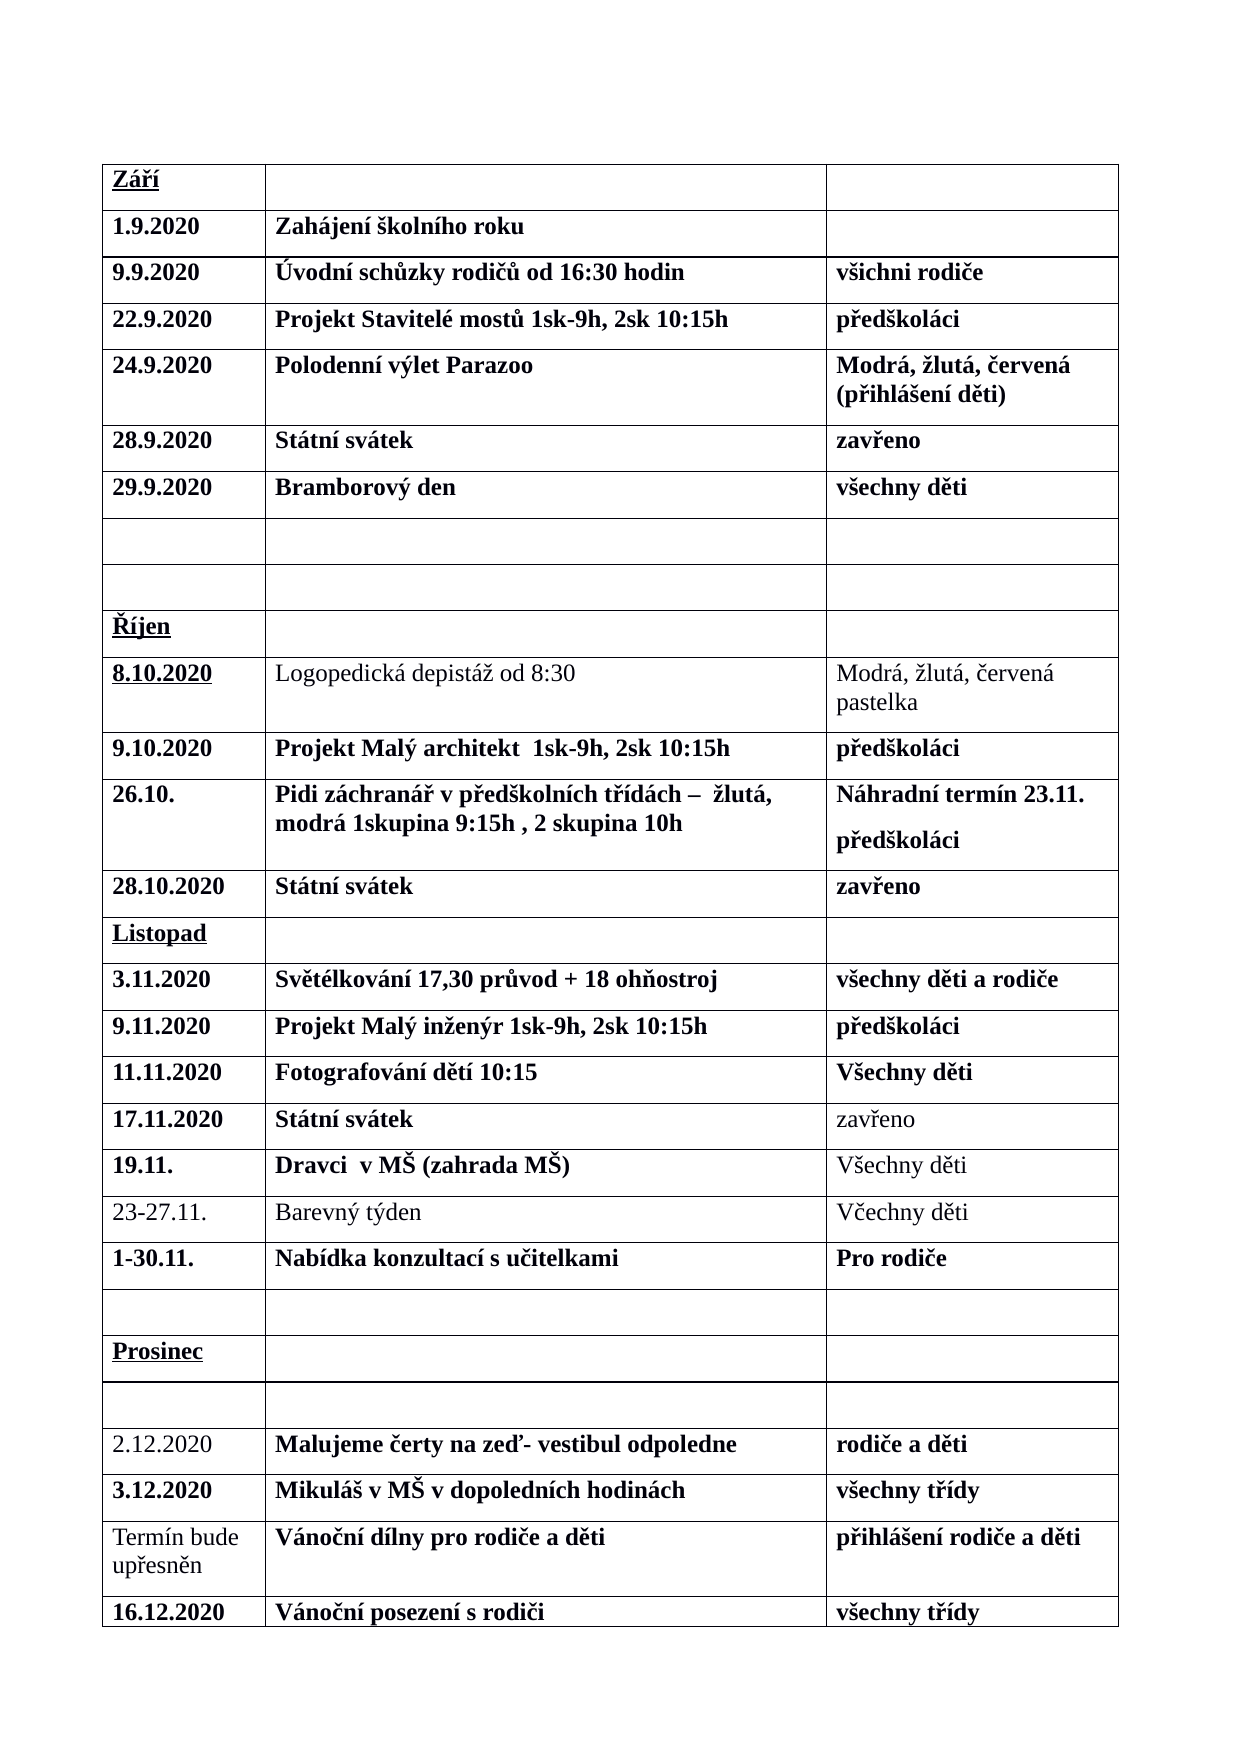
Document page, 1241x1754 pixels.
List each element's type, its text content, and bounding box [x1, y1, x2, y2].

table_cell Státní svátek [266, 1104, 826, 1149]
table_cell zavřeno [827, 426, 1118, 471]
table_cell předškoláci [827, 304, 1118, 349]
table_cell [266, 1336, 826, 1381]
table_cell Vánoční posezení s rodiči [266, 1597, 826, 1626]
table_cell [827, 918, 1118, 963]
table_cell 23-27.11. [103, 1197, 265, 1242]
table_cell [827, 611, 1118, 657]
table_cell [827, 1336, 1118, 1381]
table_cell 11.11.2020 [103, 1057, 265, 1103]
table_header Září [103, 165, 265, 210]
table_cell Projekt Malý inženýr 1sk-9h, 2sk 10:15h [266, 1011, 826, 1056]
table_cell Státní svátek [266, 871, 826, 917]
table_cell [827, 565, 1118, 610]
table_cell Bramborový den [266, 472, 826, 517]
table_cell 17.11.2020 [103, 1104, 265, 1149]
table_cell rodiče a děti [827, 1429, 1118, 1474]
table_cell 3.11.2020 [103, 964, 265, 1010]
table_cell Zahájení školního roku [266, 211, 826, 256]
table_cell Malujeme čerty na zeď- vestibul odpoledne [266, 1429, 826, 1474]
table_cell 28.10.2020 [103, 871, 265, 917]
table_cell Včechny děti [827, 1197, 1118, 1242]
table_cell 22.9.2020 [103, 304, 265, 349]
table_cell 3.12.2020 [103, 1475, 265, 1521]
table_cell Náhradní termín 23.11. předškoláci [827, 780, 1118, 870]
table_cell všechny třídy [827, 1475, 1118, 1521]
table_cell Listopad [103, 918, 265, 963]
table_cell Všechny děti [827, 1057, 1118, 1103]
table_cell 16.12.2020 [103, 1597, 265, 1626]
table_cell 9.9.2020 [103, 258, 265, 303]
table_cell 24.9.2020 [103, 350, 265, 424]
table_cell Fotografování dětí 10:15 [266, 1057, 826, 1103]
table_cell Všechny děti [827, 1150, 1118, 1196]
table_cell [827, 211, 1118, 256]
table_cell Pidi záchranář v předškolních třídách – žlutá, modrá 1skupina 9:15h , 2 skupina 10h [266, 780, 826, 870]
table_cell [266, 1290, 826, 1335]
table_cell [103, 1383, 265, 1428]
table_cell 9.11.2020 [103, 1011, 265, 1056]
table_cell Říjen [103, 611, 265, 657]
table_cell všechny děti a rodiče [827, 964, 1118, 1010]
table_cell přihlášení rodiče a děti [827, 1522, 1118, 1596]
table_cell [266, 611, 826, 657]
table_cell Termín bude upřesněn [103, 1522, 265, 1596]
table_cell všechny třídy [827, 1597, 1118, 1626]
table_cell zavřeno [827, 1104, 1118, 1149]
table_cell 2.12.2020 [103, 1429, 265, 1474]
table_cell předškoláci [827, 733, 1118, 778]
table_cell 8.10.2020 [103, 658, 265, 732]
table_cell Pro rodiče [827, 1243, 1118, 1288]
table_cell všechny děti [827, 472, 1118, 517]
table_header [827, 165, 1118, 210]
table_cell Prosinec [103, 1336, 265, 1381]
table_cell Projekt Malý architekt 1sk-9h, 2sk 10:15h [266, 733, 826, 778]
table_cell [266, 1383, 826, 1428]
table_cell 9.10.2020 [103, 733, 265, 778]
table_cell Mikuláš v MŠ v dopoledních hodinách [266, 1475, 826, 1521]
table_cell Modrá, žlutá, červená pastelka [827, 658, 1118, 732]
table_cell Státní svátek [266, 426, 826, 471]
table_cell [827, 1290, 1118, 1335]
table_cell Dravci v MŠ (zahrada MŠ) [266, 1150, 826, 1196]
table_cell Projekt Stavitelé mostů 1sk-9h, 2sk 10:15h [266, 304, 826, 349]
table_cell [103, 1290, 265, 1335]
table_cell [827, 1383, 1118, 1428]
table_header [266, 165, 826, 210]
table_cell [266, 565, 826, 610]
table_cell 1-30.11. [103, 1243, 265, 1288]
table_cell Světélkování 17,30 průvod + 18 ohňostroj [266, 964, 826, 1010]
table_cell [266, 918, 826, 963]
table_cell Vánoční dílny pro rodiče a děti [266, 1522, 826, 1596]
table_cell všichni rodiče [827, 258, 1118, 303]
table_cell Úvodní schůzky rodičů od 16:30 hodin [266, 258, 826, 303]
table_cell zavřeno [827, 871, 1118, 917]
table_cell [103, 519, 265, 564]
table_cell 28.9.2020 [103, 426, 265, 471]
table_cell Nabídka konzultací s učitelkami [266, 1243, 826, 1288]
table_cell [103, 565, 265, 610]
table_cell Logopedická depistáž od 8:30 [266, 658, 826, 732]
table_cell Modrá, žlutá, červená (přihlášení děti) [827, 350, 1118, 424]
table_cell 1.9.2020 [103, 211, 265, 256]
table_cell 19.11. [103, 1150, 265, 1196]
table_cell Polodenní výlet Parazoo [266, 350, 826, 424]
table_cell [266, 519, 826, 564]
table_cell [827, 519, 1118, 564]
table_cell 26.10. [103, 780, 265, 870]
table_cell Barevný týden [266, 1197, 826, 1242]
table_cell 29.9.2020 [103, 472, 265, 517]
table_cell předškoláci [827, 1011, 1118, 1056]
